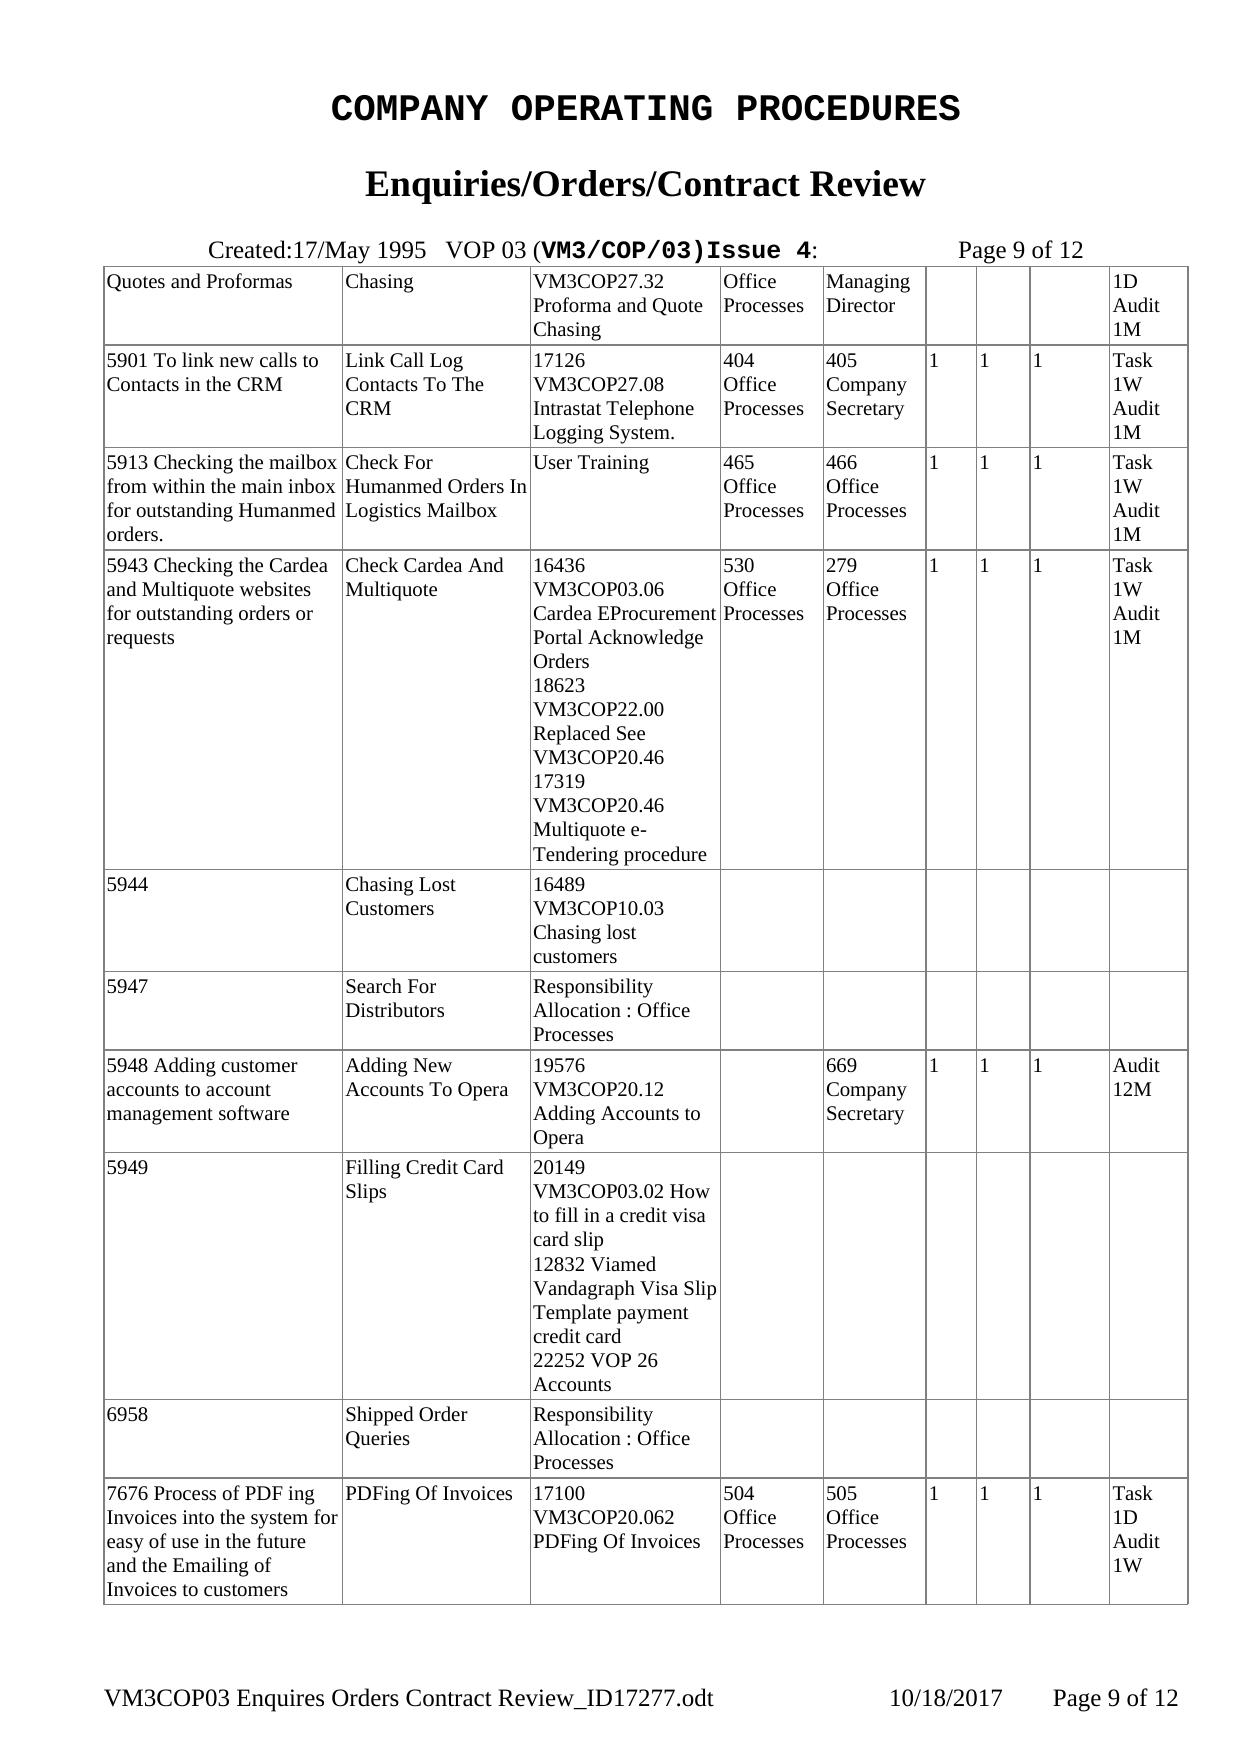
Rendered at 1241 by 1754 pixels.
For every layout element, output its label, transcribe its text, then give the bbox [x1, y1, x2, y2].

table_cell Task 1D Audit 1W [1110, 1479, 1187, 1604]
table_cell 530 Office Processes [721, 551, 823, 868]
table_cell 1 [927, 551, 976, 868]
table_cell 1 [977, 346, 1029, 447]
table_cell 1D Audit 1M [1110, 267, 1187, 344]
table_cell Search For Distributors [343, 972, 530, 1049]
table_cell [1031, 972, 1109, 1049]
table_cell 279 Office Processes [824, 551, 925, 868]
table_cell Audit 12M [1110, 1051, 1187, 1152]
table_cell Managing Director [824, 267, 925, 344]
table_cell 1 [927, 448, 976, 549]
table_cell PDFing Of Invoices [343, 1479, 530, 1604]
table_cell Office Processes [721, 267, 823, 344]
table_cell 1 [1031, 448, 1109, 549]
table_cell 1 [927, 346, 976, 447]
table_cell 466 Office Processes [824, 448, 925, 549]
table_cell [824, 870, 925, 971]
table_cell 1 [977, 1051, 1029, 1152]
table_cell Task 1W Audit 1M [1110, 551, 1187, 868]
table_cell Responsibility Allocation : Office Processes [531, 1400, 720, 1477]
table_cell [721, 972, 823, 1049]
table_cell [1110, 972, 1187, 1049]
table_cell User Training [531, 448, 720, 549]
table_cell [824, 1153, 925, 1399]
table_cell [1031, 267, 1109, 344]
table_cell Chasing Lost Customers [343, 870, 530, 971]
table_cell 16489 VM3COP10.03 Chasing lost customers [531, 870, 720, 971]
table_cell [977, 1153, 1029, 1399]
table_cell 5901 To link new calls to Contacts in the CRM [105, 346, 342, 447]
table_cell 5949 [105, 1153, 342, 1399]
table_cell 1 [1031, 1479, 1109, 1604]
table_cell 5913 Checking the mailbox from within the main inbox for outstanding Humanmed orders. [105, 448, 342, 549]
table_cell Task 1W Audit 1M [1110, 346, 1187, 447]
table_cell [977, 870, 1029, 971]
table_cell Chasing [343, 267, 530, 344]
table_cell 504 Office Processes [721, 1479, 823, 1604]
table_cell 17100 VM3COP20.062 PDFing Of Invoices [531, 1479, 720, 1604]
table_cell 505 Office Processes [824, 1479, 925, 1604]
table_cell [721, 1400, 823, 1477]
table_cell Link Call Log Contacts To The CRM [343, 346, 530, 447]
table_cell 669 Company Secretary [824, 1051, 925, 1152]
table_cell [927, 1153, 976, 1399]
table_cell [1110, 870, 1187, 971]
table_cell 1 [977, 551, 1029, 868]
table_cell Shipped Order Queries [343, 1400, 530, 1477]
table_cell 1 [1031, 1051, 1109, 1152]
table_cell 404 Office Processes [721, 346, 823, 447]
table_cell [977, 267, 1029, 344]
table_cell [977, 972, 1029, 1049]
table_cell [927, 1400, 976, 1477]
table_cell Filling Credit Card Slips [343, 1153, 530, 1399]
table_cell [1110, 1153, 1187, 1399]
table_cell 17126 VM3COP27.08 Intrastat Telephone Logging System. [531, 346, 720, 447]
table_cell [977, 1400, 1029, 1477]
table_cell 5943 Checking the Cardea and Multiquote websites for outstanding orders or requests [105, 551, 342, 868]
table_cell 1 [927, 1051, 976, 1152]
table_cell [927, 972, 976, 1049]
table_cell 19576 VM3COP20.12 Adding Accounts to Opera [531, 1051, 720, 1152]
table_cell [1031, 1400, 1109, 1477]
table_cell Quotes and Proformas [105, 267, 342, 344]
table_cell [721, 1153, 823, 1399]
table_cell 1 [977, 448, 1029, 549]
table_cell VM3COP27.32 Proforma and Quote Chasing [531, 267, 720, 344]
table_cell 5948 Adding customer accounts to account management software [105, 1051, 342, 1152]
table_cell Adding New Accounts To Opera [343, 1051, 530, 1152]
table_cell [824, 1400, 925, 1477]
table_cell Check For Humanmed Orders In Logistics Mailbox [343, 448, 530, 549]
table_cell [824, 972, 925, 1049]
table_cell 20149 VM3COP03.02 How to fill in a credit visa card slip 12832 Viamed Vandagraph Visa Slip Template payment credit card 22252 VOP 26 Accounts [531, 1153, 720, 1399]
table_cell 465 Office Processes [721, 448, 823, 549]
table_cell [927, 870, 976, 971]
table_cell Task 1W Audit 1M [1110, 448, 1187, 549]
table_cell [1110, 1400, 1187, 1477]
table_cell [721, 870, 823, 971]
table_cell 5944 [105, 870, 342, 971]
table_cell [1031, 1153, 1109, 1399]
table_cell 6958 [105, 1400, 342, 1477]
table_cell 1 [977, 1479, 1029, 1604]
table_cell 16436 VM3COP03.06 Cardea EProcurement Portal Acknowledge Orders 18623 VM3COP22.00 Replaced See VM3COP20.46 17319 VM3COP20.46 Multiquote e-Tendering procedure [531, 551, 720, 868]
table_cell 7676 Process of PDF ing Invoices into the system for easy of use in the future and the Emailing of Invoices to customers [105, 1479, 342, 1604]
table_cell [1031, 870, 1109, 971]
table_cell [927, 267, 976, 344]
table_cell 5947 [105, 972, 342, 1049]
table_cell 405 Company Secretary [824, 346, 925, 447]
table_cell 1 [1031, 551, 1109, 868]
table_cell 1 [927, 1479, 976, 1604]
table_cell Responsibility Allocation : Office Processes [531, 972, 720, 1049]
table_cell 1 [1031, 346, 1109, 447]
table_cell [721, 1051, 823, 1152]
table_cell Check Cardea And Multiquote [343, 551, 530, 868]
